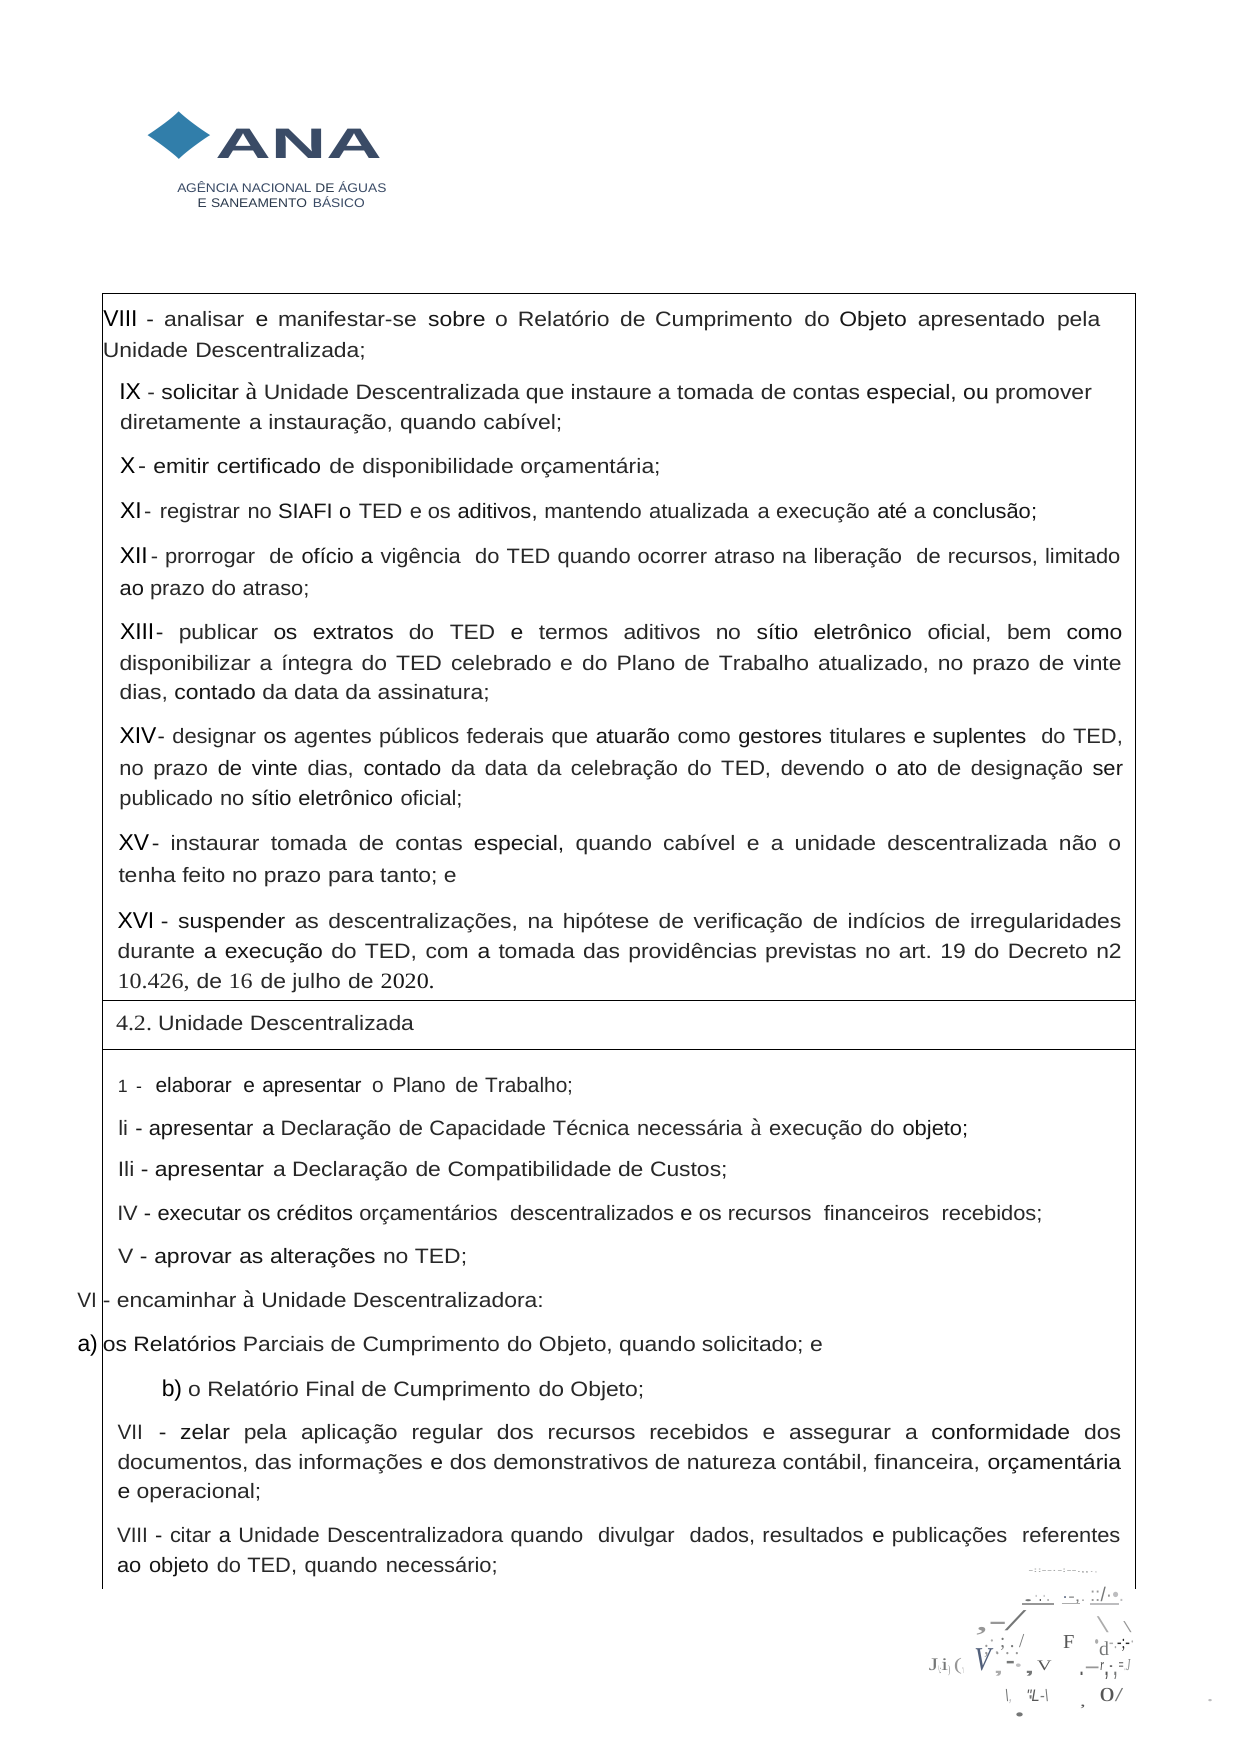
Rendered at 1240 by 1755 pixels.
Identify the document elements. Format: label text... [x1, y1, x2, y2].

text \,."L-\ 0/ . [85, 1674, 1214, 1708]
table_cell 1 - elaborar e apresentar o Plano de Trabalho; li - apresentar a Declaração de Capacidade Técnica necessária à execução do objeto; Ili - apresentar a Declaração de Compatibilidade de Custos; IV - executar os créditos orçamentários descentralizados e os recursos financeiros recebidos; V - aprovar as alterações no TED; - encaminhar à Unidade Descentralizadora: os Relatórios Parciais de Cumprimento do Objeto, quando solicitado; e o Relatório Final de Cumprimento do Objeto; - zelar pela aplicação regular dos recursos recebidos e assegurar a conformidade dos documentos, das informações e dos demonstrativos de natureza contábil, financeira, orçamentária e operacional; - citar a Unidade Descentralizadora quando divulgar dados, resultados e publicações referentes ao objeto do TED, quando necessário; -::--·-:--.,,., ,-/.·.·. ·-,. ::/·•. [103, 1050, 1135, 1589]
text J\:i) ('\ V,-•,V .-r,-,=.J [85, 1651, 1132, 1674]
text \ \ [1028, 1615, 1131, 1637]
table_header - analisar e manifestar-se sobre o Relatório de Cumprimento do Objeto apresentado pela Unidade Descentralizada; - solicitar à Unidade Descentralizada que instaure a tomada de contas especial, ou promover diretamente a instauração, quando cabível; - emitir certificado de disponibilidade orçamentária; - registrar no SIAFI o TED e os aditivos, mantendo atualizada a execução até a conclusão; - prorrogar de ofício a vigência do TED quando ocorrer atraso na liberação de recursos, limitado ao prazo do atraso; - publicar os extratos do TED e termos aditivos no sítio eletrônico oficial, bem como disponibilizar a íntegra do TED celebrado e do Plano de Trabalho atualizado, no prazo de vinte dias, contado da data da assinatura; - designar os agentes públicos federais que atuarão como gestores titulares e suplentes do TED, no prazo de vinte dias, contado da data da celebração do TED, devendo o ato de designação ser publicado no sítio eletrônico oficial; - instaurar tomada de contas especial, quando cabível e a unidade descentralizada não o tenha feito no prazo para tanto; e - suspender as descentralizações, na hipótese de verificação de indícios de irregularidades durante a execução do TED, com a tomada das providências previstas no art. 19 do Decreto n2 10.426, de 16 de julho de 2020. [103, 294, 1135, 1000]
text ;·.;.../ [85, 1632, 1024, 1651]
text ' , [1028, 1692, 1086, 1709]
table_cell 4.2. Unidade Descentralizada [103, 1001, 1135, 1049]
text F •d-.-;-· [1028, 1637, 1134, 1651]
